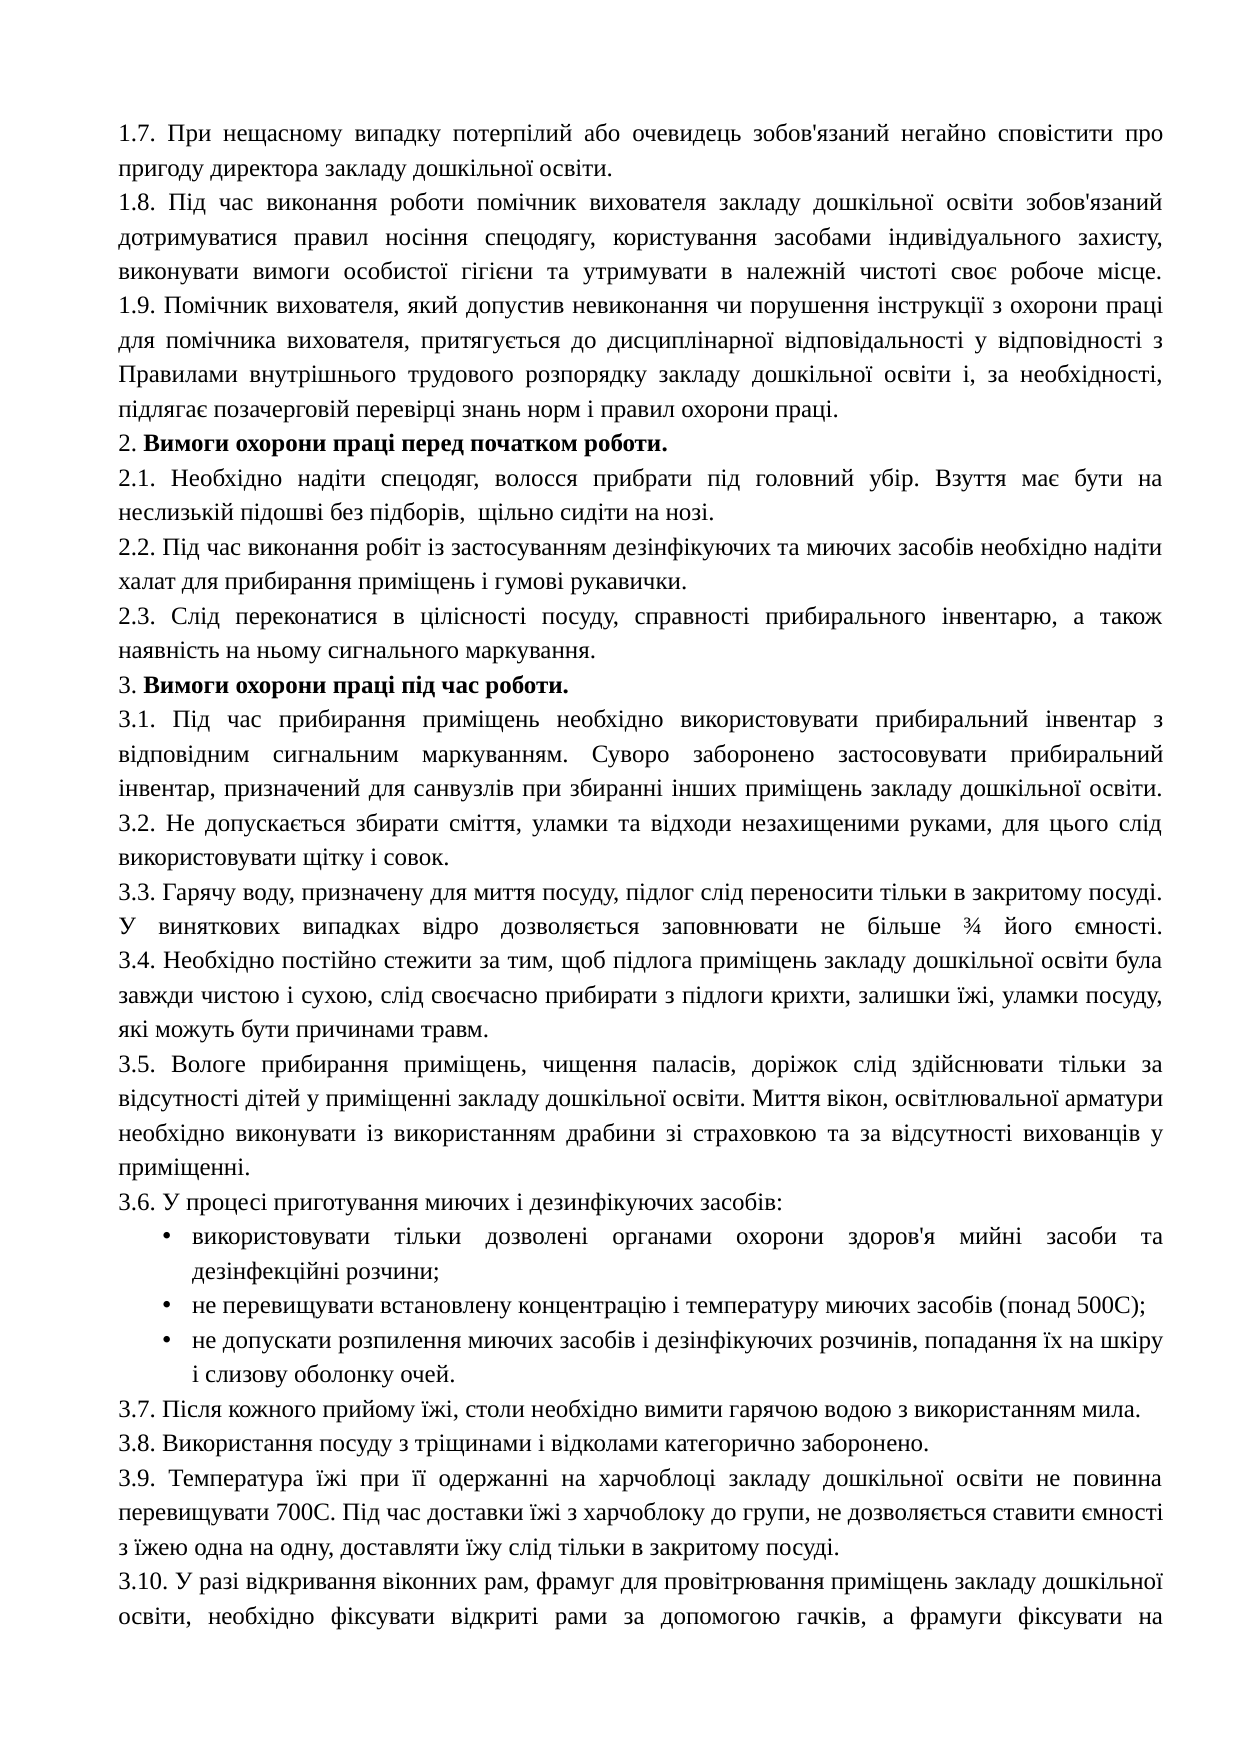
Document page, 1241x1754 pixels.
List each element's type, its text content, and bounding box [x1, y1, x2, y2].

text 2.3. Слід переконатися в цілісності посуду, справності прибирального інвентарю, а також наявність на ньому сигнального маркування. [118, 601, 1164, 664]
list не перевищувати встановлену концентрацію і температуру миючих засобів (понад 500С); [162, 1290, 1164, 1319]
text 2.2. Під час виконання робіт із застосуванням дезінфікуючих та миючих засобів необхідно надіти халат для прибирання приміщень і гумові рукавички. [118, 532, 1164, 595]
text 1.8. Під час виконання роботи помічник вихователя закладу дошкільної освіти зобов'язаний дотримуватися правил носіння спецодягу, користування засобами індивідуального захисту, виконувати вимоги особистої гігієни та утримувати в належній чистоті своє робоче місце. 1.9. Помічник вихователя, який допустив невиконання чи порушення інструкції з охорони праці для помічника вихователя, притягується до дисциплінарної відповідальності у відповідності з Правилами внутрішнього трудового розпорядку закладу дошкільної освіти і, за необхідності, підлягає позачерговій перевірці знань норм і правил охорони праці. [118, 187, 1164, 423]
text 2.1. Необхідно надіти спецодяг, волосся прибрати під головний убір. Взуття має бути на неслизькій підошві без підборів, щільно сидіти на нозі. [118, 463, 1164, 526]
text 1.7. При нещасному випадку потерпілий або очевидець зобов'язаний негайно сповістити про пригоду директора закладу дошкільної освіти. [118, 118, 1164, 181]
list використовувати тільки дозволені органами охорони здоров'я мийні засоби та дезінфекційні розчини; [162, 1221, 1164, 1285]
text 3.1. Під час прибирання приміщень необхідно використовувати прибиральний інвентар з відповідним сигнальним маркуванням. Суворо заборонено застосовувати прибиральний інвентар, призначений для санвузлів при збиранні інших приміщень закладу дошкільної освіти. 3.2. Не допускається збирати сміття, уламки та відходи незахищеними руками, для цього слід використовувати щітку і совок. [118, 704, 1164, 871]
text 3.9. Температура їжі при її одержанні на харчоблоці закладу дошкільної освіти не повинна перевищувати 700С. Під час доставки їжі з харчоблоку до групи, не дозволяється ставити ємності з їжею одна на одну, доставляти їжу слід тільки в закритому посуді. [118, 1463, 1164, 1561]
text 3.10. У разі відкривання віконних рам, фрамуг для провітрювання приміщень закладу дошкільної освіти, необхідно фіксувати відкриті рами за допомогою гачків, а фрамуги фіксувати на [118, 1566, 1164, 1629]
text 3.5. Вологе прибирання приміщень, чищення паласів, доріжок слід здійснювати тільки за відсутності дітей у приміщенні закладу дошкільної освіти. Миття вікон, освітлювальної арматури необхідно виконувати із використанням драбини зі страховкою та за відсутності вихованців у приміщенні. 3.6. У процесі приготування миючих і дезинфікуючих засобів: [118, 1049, 1164, 1216]
text 3.3. Гарячу воду, призначену для миття посуду, підлог слід переносити тільки в закритому посуді. У виняткових випадках відро дозволяється заповнювати не більше ¾ його ємності. 3.4. Необхідно постійно стежити за тим, щоб підлога приміщень закладу дошкільної освіти була завжди чистою і сухою, слід своєчасно прибирати з підлоги крихти, залишки їжі, уламки посуду, які можуть бути причинами травм. [118, 877, 1164, 1043]
text 3.8. Використання посуду з тріщинами і відколами категорично заборонено. [118, 1428, 1164, 1457]
text 3. Вимоги охорони праці під час роботи. [118, 670, 1164, 698]
text 3.7. Після кожного прийому їжі, столи необхідно вимити гарячою водою з використанням мила. [118, 1394, 1164, 1423]
list не допускати розпилення миючих засобів і дезінфікуючих розчинів, попадання їх на шкіру і слизову оболонку очей. [162, 1325, 1164, 1388]
text 2. Вимоги охорони праці перед початком роботи. [118, 428, 1164, 457]
